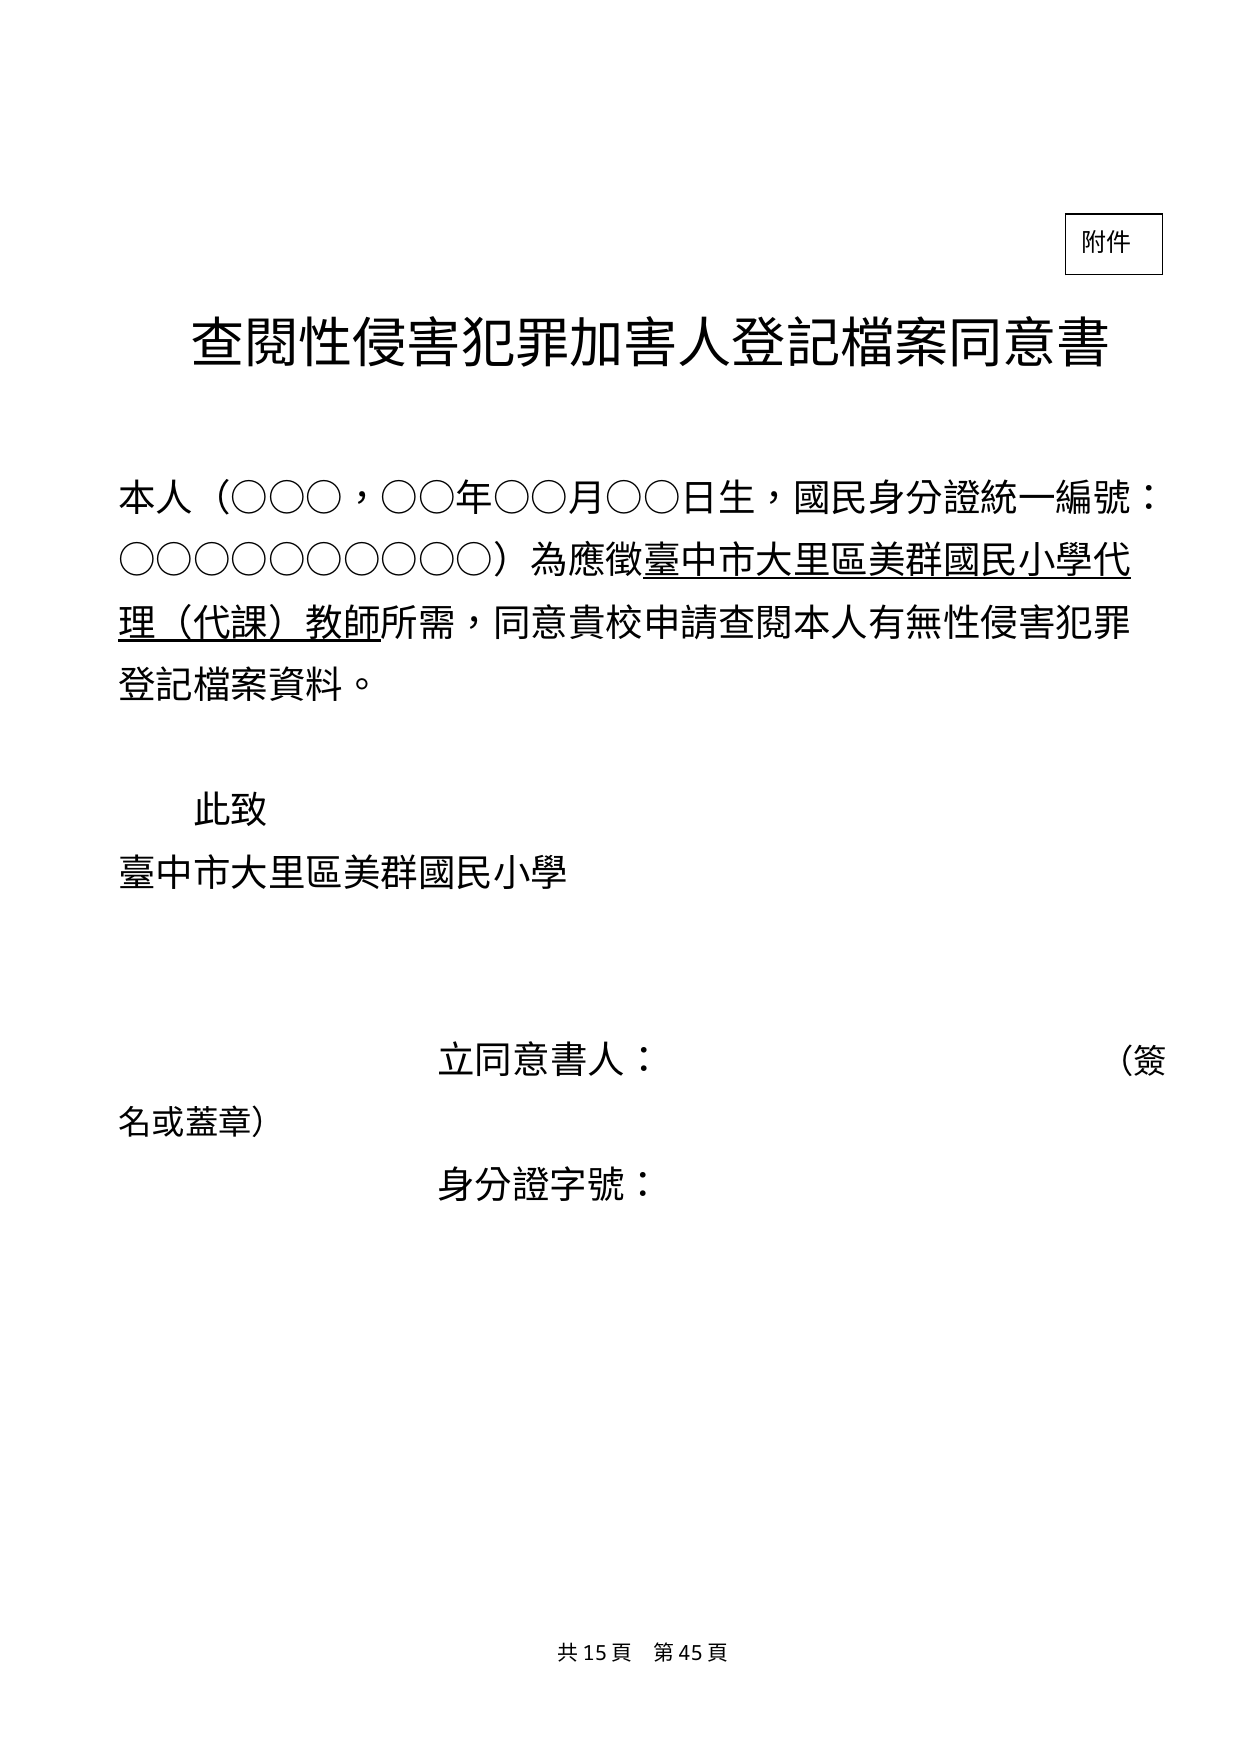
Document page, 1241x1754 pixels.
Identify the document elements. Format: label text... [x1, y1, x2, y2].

text 身分證字號： [118, 1141, 1167, 1203]
text 本人（○○○，○○年○○月○○日生，國民身分證統一編號：○○○○○○○○○○）為應徵臺中市大里區美群國民小學代理（代課）教師所需，同意貴校申請查閱本人有無性侵害犯罪登記檔案資料。 [118, 453, 1167, 703]
text 臺中市大里區美群國民小學 [118, 828, 1167, 891]
text 附件4 [1081, 222, 1147, 266]
text 此致 [118, 766, 1167, 828]
text 立同意書人： （簽名或蓋章） [118, 1016, 1167, 1141]
text 查閱性侵害犯罪加害人登記檔案同意書 [118, 266, 1183, 391]
text 查閱性侵害犯罪加害人登記檔案同意書 [1066, 215, 1162, 274]
